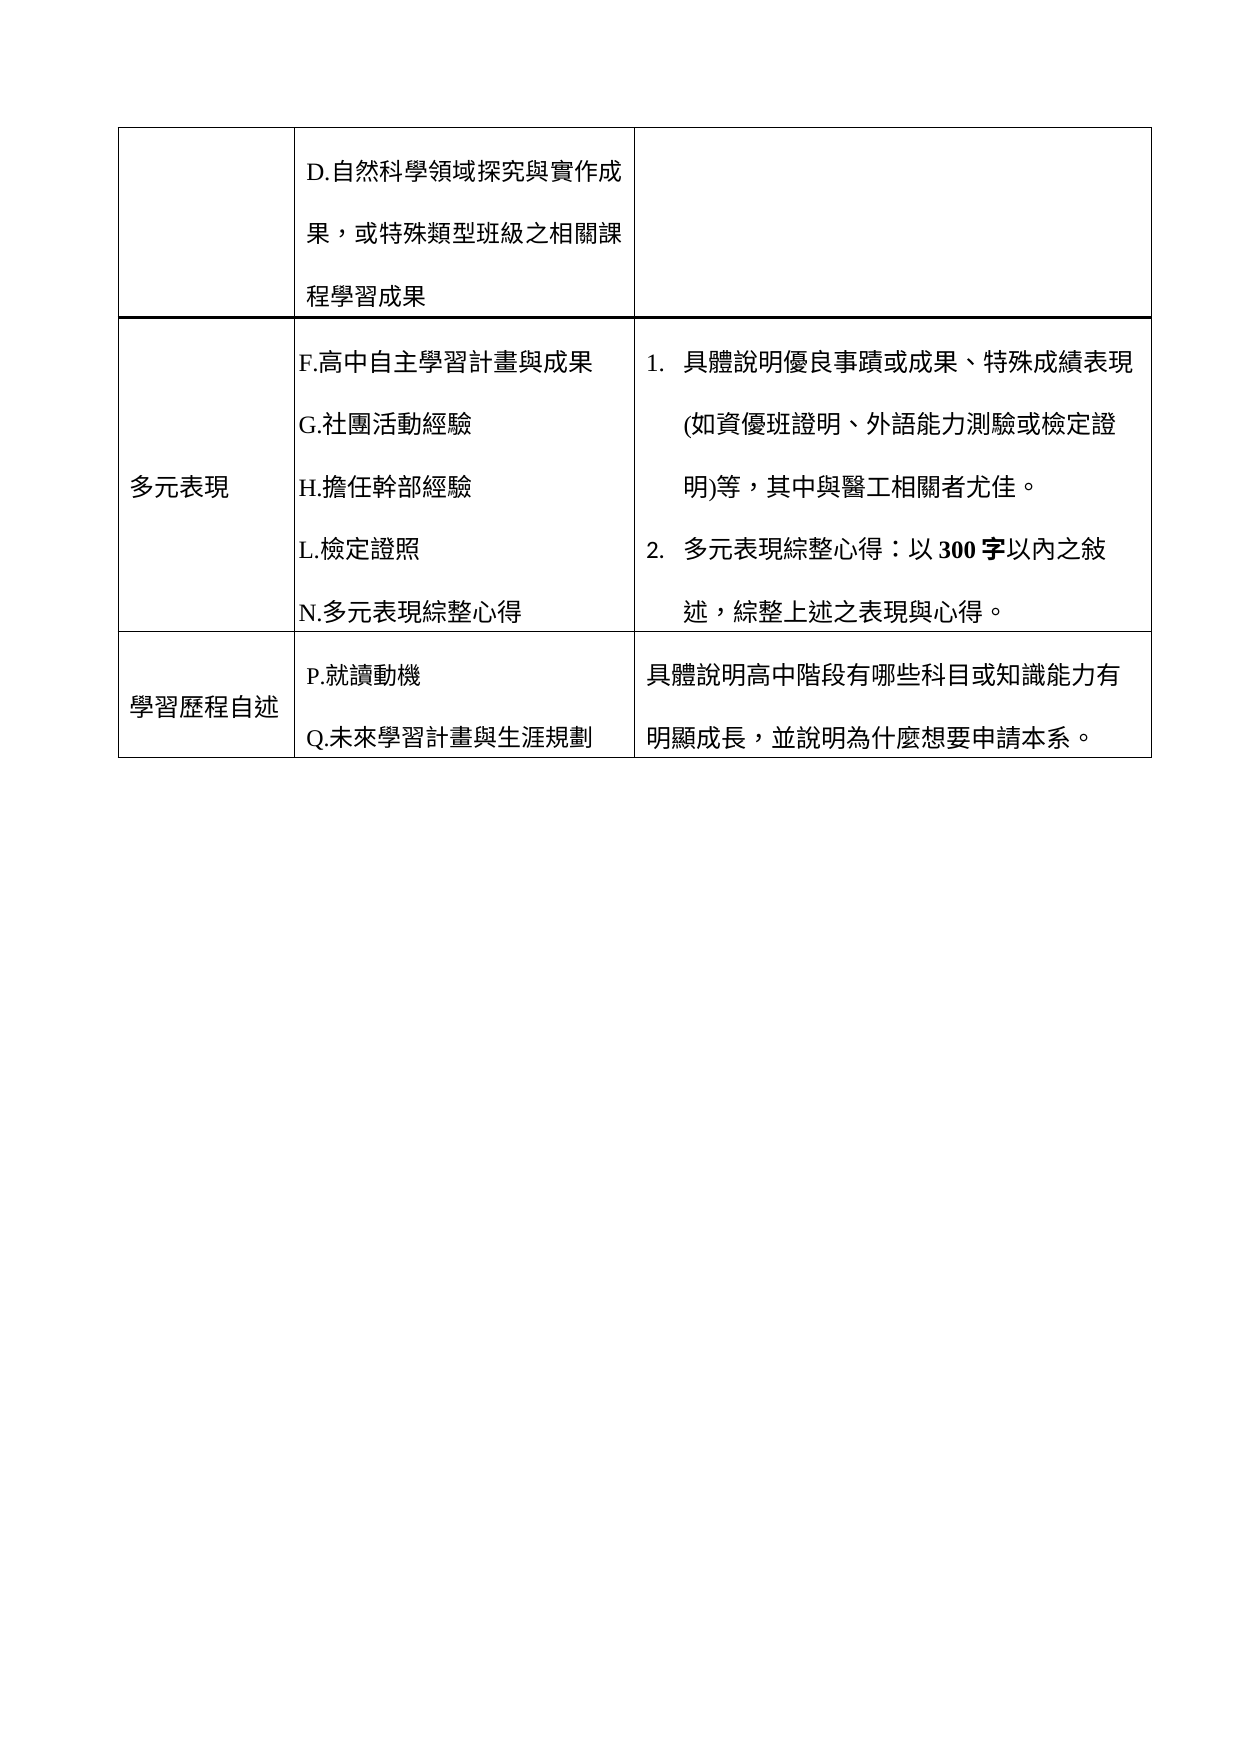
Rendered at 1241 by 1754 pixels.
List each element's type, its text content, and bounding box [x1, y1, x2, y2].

table_cell 多元表現 [119, 319, 294, 631]
table_cell 具體說明高中階段有哪些科目或知識能力有明顯成長，並說明為什麼想要申請本系。 [635, 632, 1151, 757]
table_cell D.自然科學領域探究與實作成果，或特殊類型班級之相關課程學習成果 [295, 128, 634, 316]
table_cell P.就讀動機 Q.未來學習計畫與生涯規劃 [295, 632, 634, 757]
table_cell [635, 128, 1151, 316]
table_cell 具體說明優良事蹟或成果、特殊成績表現(如資優班證明、外語能力測驗或檢定證明)等，其中與醫工相關者尤佳。 多元表現綜整心得：以300字以內之敍述，綜整上述之表現與心得。 [635, 319, 1151, 631]
table_cell [119, 128, 294, 316]
table_cell 學習歷程自述 [119, 632, 294, 757]
table_cell F.高中自主學習計畫與成果 G.社團活動經驗 H.擔任幹部經驗 L.檢定證照 N.多元表現綜整心得 [295, 319, 634, 631]
